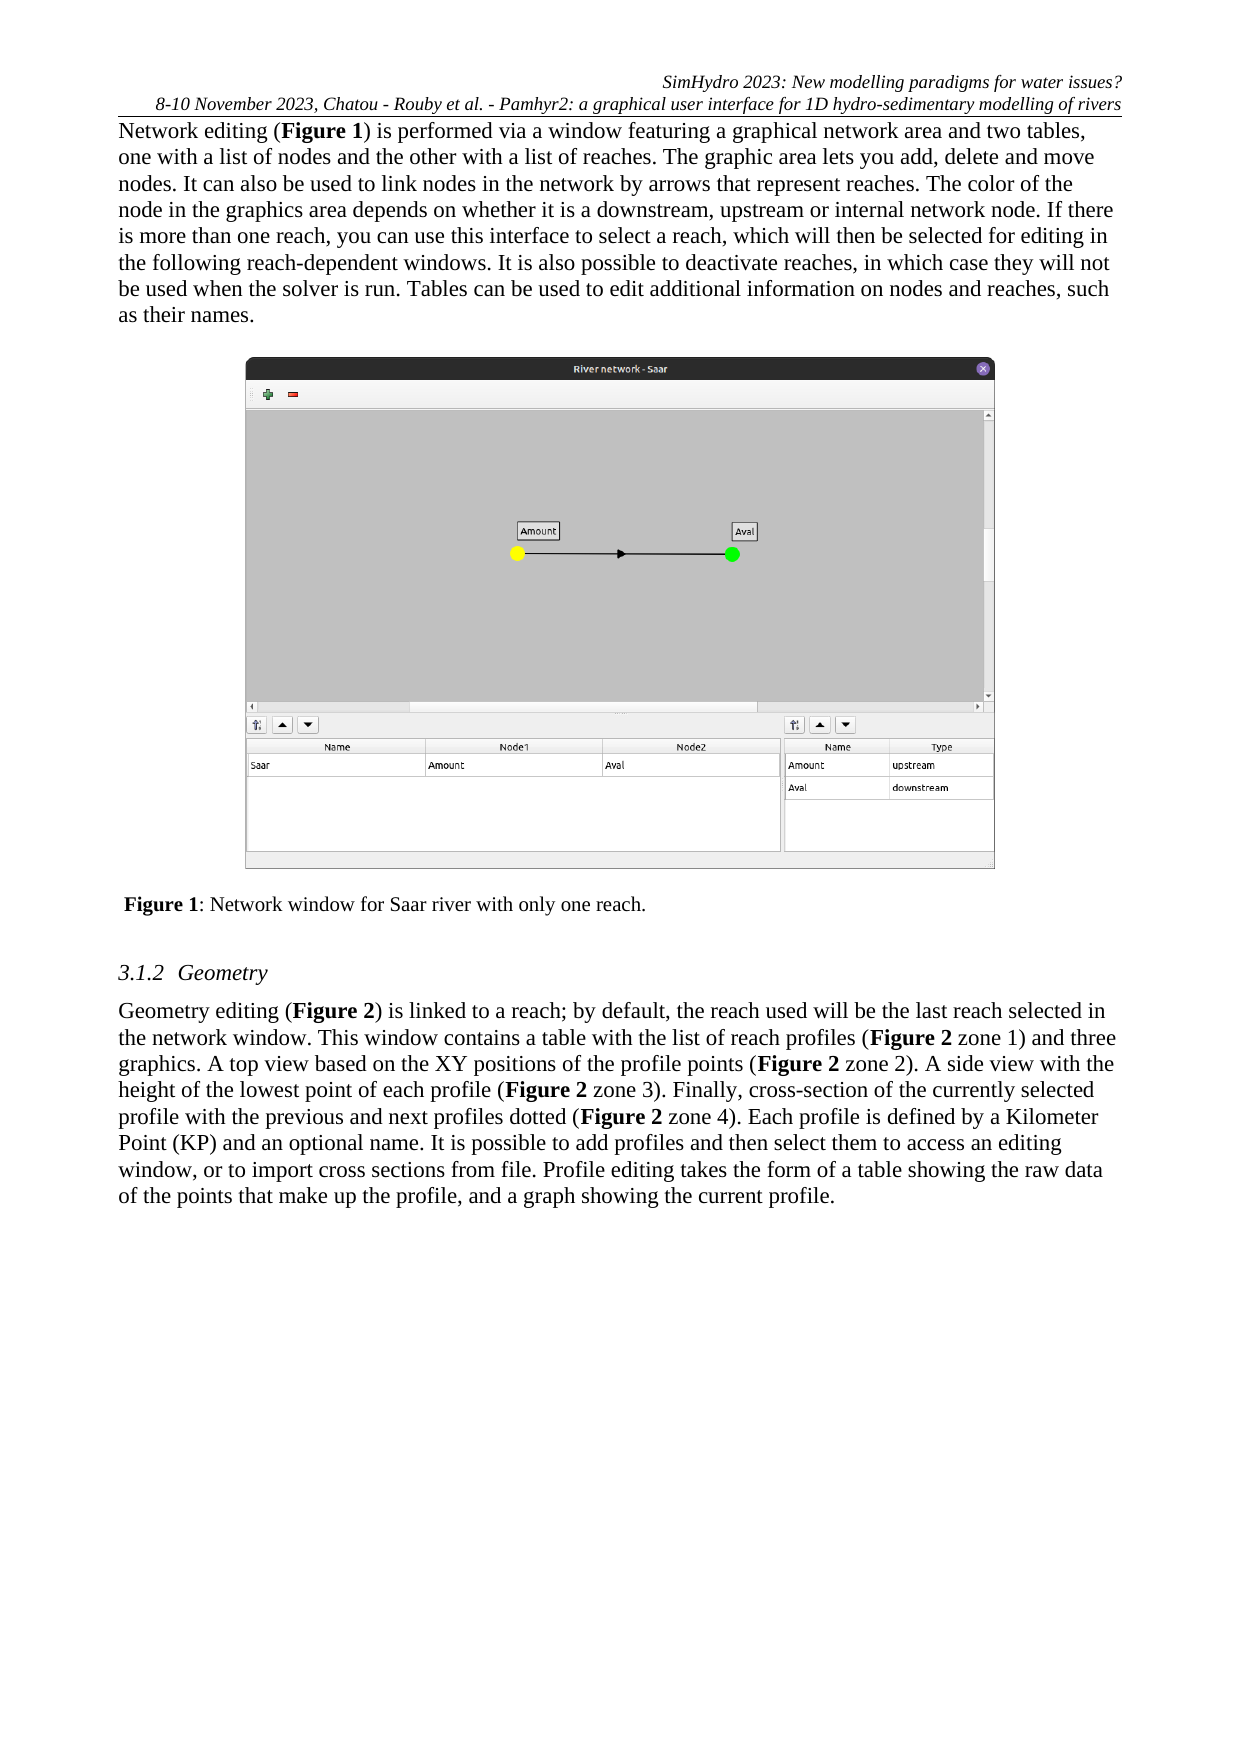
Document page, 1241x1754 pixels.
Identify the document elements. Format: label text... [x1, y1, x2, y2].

text Network editing (Figure 1) is performed via a window featuring a graphical network area and two tables, one with a list of nodes and the other with a list of reaches. The graphic area lets you add, delete and move nodes. It can also be used to link nodes in the network by arrows that represent reaches. The color of the node in the graphics area depends on whether it is a downstream, upstream or internal network node. If there is more than one reach, you can use this interface to select a reach, which will then be selected for editing in the following reach-dependent windows. It is also possible to deactivate reaches, in which case they will not be used when the solver is run. Tables can be used to edit additional information on nodes and reaches, such as their names. [118, 117, 1122, 328]
table_header Figure 1: Network window for Saar river with only one reach. [118, 328, 1122, 946]
text Geometry editing (Figure 2) is linked to a reach; by default, the reach used will be the last reach selected in the network window. This window contains a table with the list of reach profiles (Figure 2 zone 1) and three graphics. A top view based on the XY positions of the profile points (Figure 2 zone 2). A side view with the height of the lowest point of each profile (Figure 2 zone 3). Finally, cross-section of the currently selected profile with the previous and next profiles dotted (Figure 2 zone 4). Each profile is defined by a Kilometer Point (KP) and an optional name. It is possible to add profiles and then select them to access an editing window, or to import cross sections from file. Profile editing takes the form of a table showing the raw data of the points that make up the profile, and a graph showing the current profile. [118, 997, 1122, 1208]
subtitle 3.1.2 Geometry [118, 959, 1122, 985]
picture [245, 357, 995, 869]
